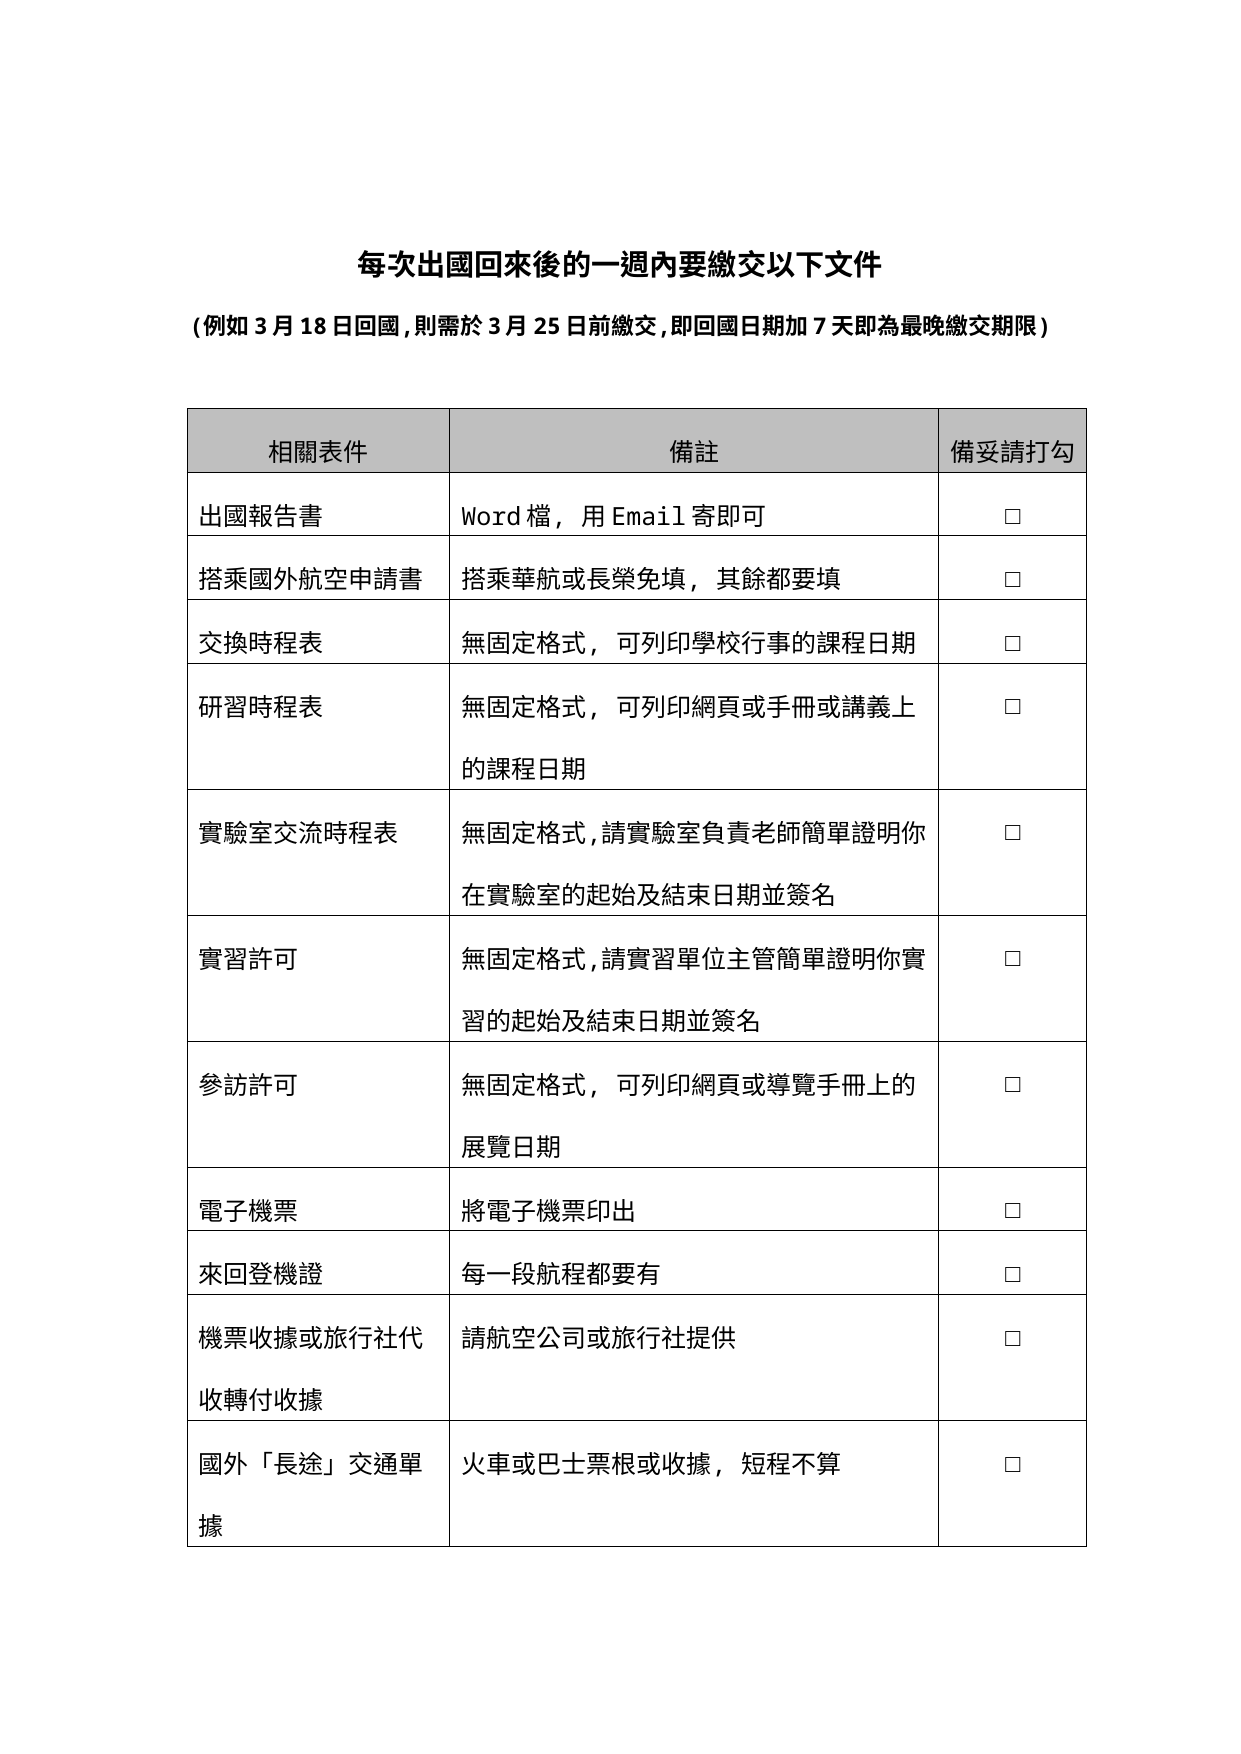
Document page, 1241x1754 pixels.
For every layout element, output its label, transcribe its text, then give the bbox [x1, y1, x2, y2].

table_cell □ [939, 536, 1086, 599]
table_cell □ [939, 1042, 1086, 1167]
table_cell □ [939, 1421, 1086, 1546]
text (例如3月18日回國,則需於3月25日前繳交,即回國日期加7天即為最晚繳交期限) [112, 283, 1128, 346]
table_cell □ [939, 1295, 1086, 1420]
table_cell □ [939, 1168, 1086, 1230]
table_cell 機票收據或旅行社代收轉付收據 [188, 1295, 449, 1420]
table_cell 無固定格式,請實習單位主管簡單證明你實習的起始及結束日期並簽名 [450, 916, 938, 1041]
table_cell 出國報告書 [188, 473, 449, 535]
table_cell 無固定格式, 可列印學校行事的課程日期 [450, 600, 938, 662]
table_cell 電子機票 [188, 1168, 449, 1230]
table_cell 研習時程表 [188, 664, 449, 788]
table_header 備註 [450, 409, 938, 472]
table_header 備妥請打勾 [939, 409, 1086, 472]
table_cell □ [939, 600, 1086, 662]
table_cell 搭乘國外航空申請書 [188, 536, 449, 599]
table_cell □ [939, 664, 1086, 788]
table_cell 無固定格式, 可列印網頁或手冊或講義上的課程日期 [450, 664, 938, 788]
table_cell □ [939, 916, 1086, 1041]
table_cell 實驗室交流時程表 [188, 790, 449, 914]
table_cell 無固定格式, 可列印網頁或導覽手冊上的展覽日期 [450, 1042, 938, 1167]
table_cell □ [939, 473, 1086, 535]
table_cell Word檔, 用Email寄即可 [450, 473, 938, 535]
table_cell 來回登機證 [188, 1231, 449, 1294]
table_cell 無固定格式,請實驗室負責老師簡單證明你在實驗室的起始及結束日期並簽名 [450, 790, 938, 914]
table_cell 將電子機票印出 [450, 1168, 938, 1230]
table_cell 國外「長途」交通單據 [188, 1421, 449, 1546]
table_cell □ [939, 1231, 1086, 1294]
table_cell 實習許可 [188, 916, 449, 1041]
table_cell 請航空公司或旅行社提供 [450, 1295, 938, 1420]
table_header 相關表件 [188, 409, 449, 472]
table_cell 參訪許可 [188, 1042, 449, 1167]
table_cell 火車或巴士票根或收據, 短程不算 [450, 1421, 938, 1546]
text 每次出國回來後的一週內要繳交以下文件 [112, 221, 1128, 283]
table_cell 交換時程表 [188, 600, 449, 662]
table_cell 每一段航程都要有 [450, 1231, 938, 1294]
table_cell □ [939, 790, 1086, 914]
table_cell 搭乘華航或長榮免填, 其餘都要填 [450, 536, 938, 599]
